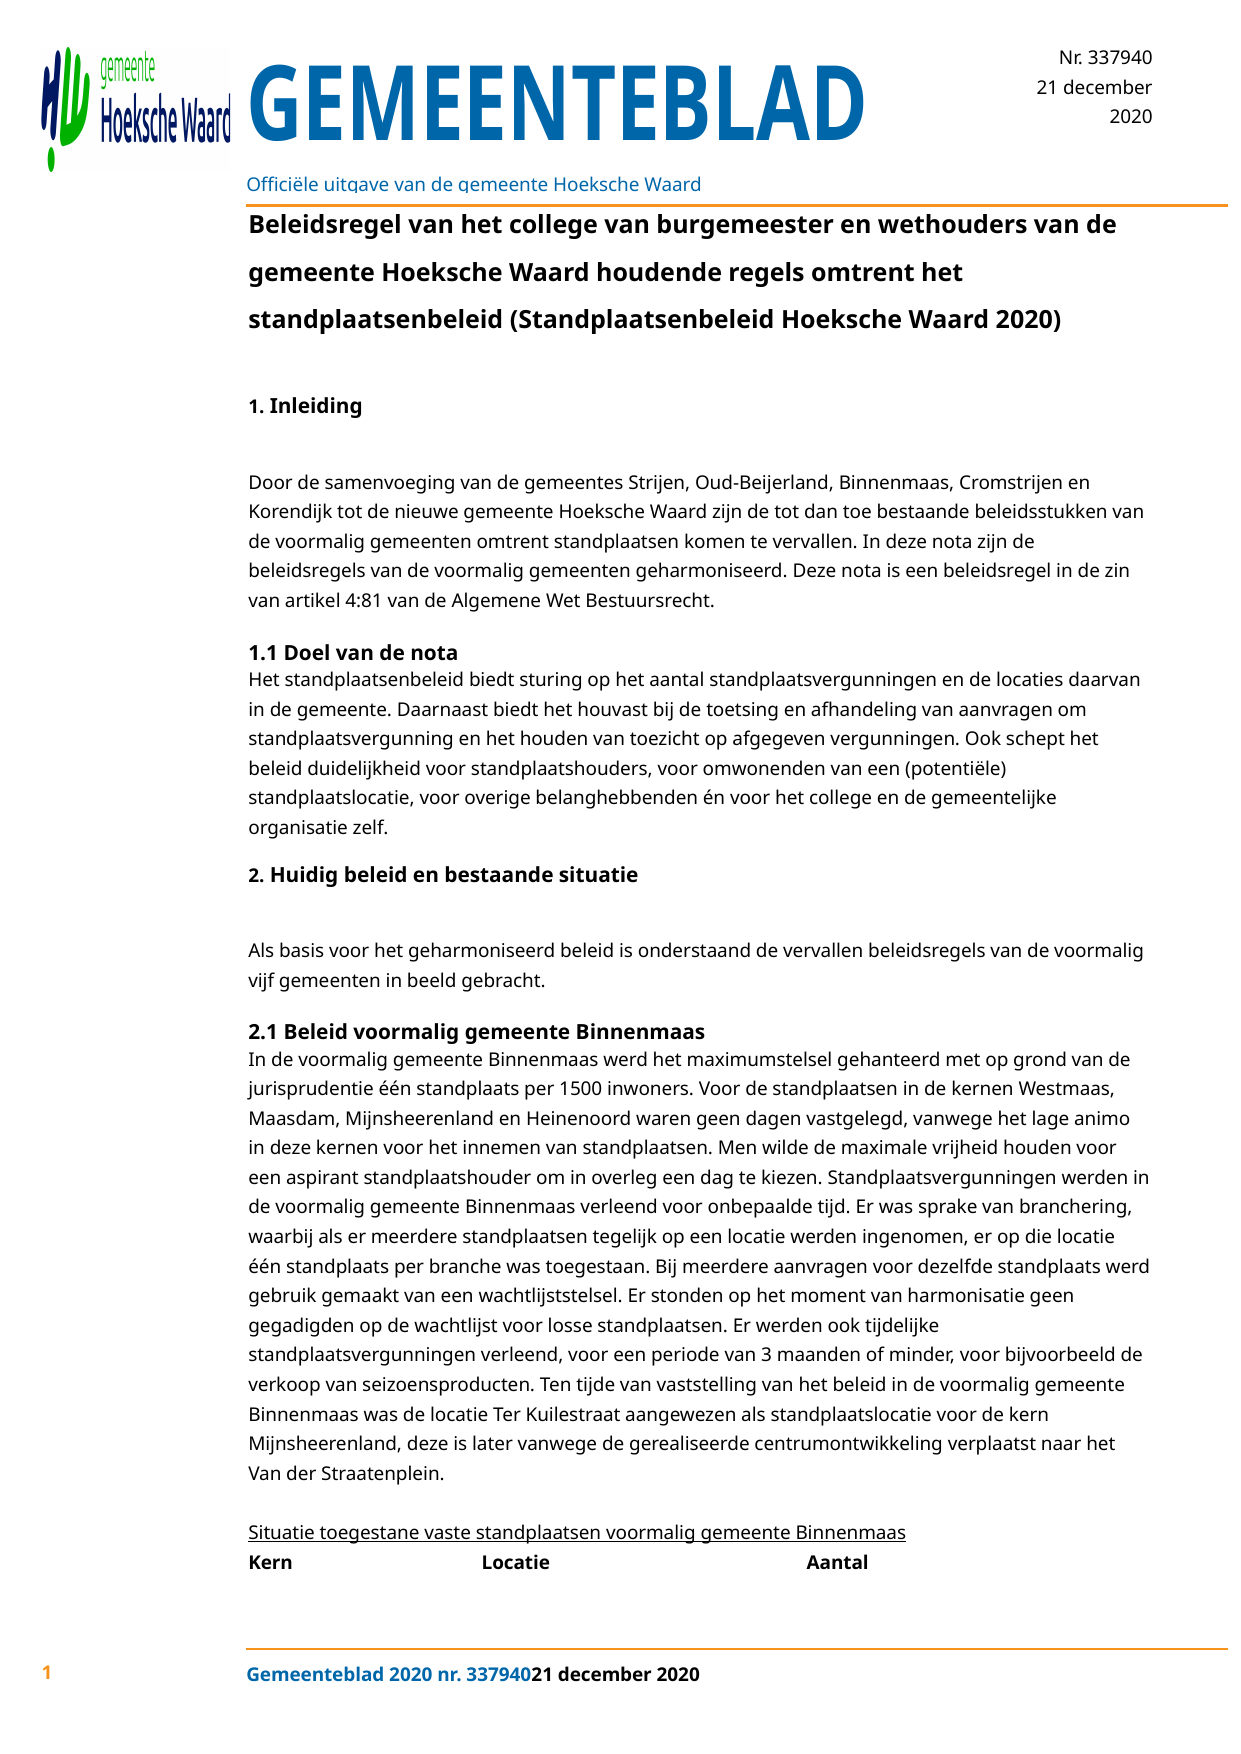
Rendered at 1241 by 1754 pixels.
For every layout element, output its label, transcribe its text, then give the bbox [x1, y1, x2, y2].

text Door de samenvoeging van de gemeentes Strijen, Oud-Beijerland, Binnenmaas, Cromstrijen en Korendijk tot de nieuwe gemeente Hoeksche Waard zijn de tot dan toe bestaande beleidsstukken van de voormalig gemeenten omtrent standplaatsen komen te vervallen. In deze nota zijn de beleidsregels van de voormalig gemeenten geharmoniseerd. Deze nota is een beleidsregel in de zin van artikel 4:81 van de Algemene Wet Bestuursrecht. [248, 469, 1152, 613]
text 2.1 Beleid voormalig gemeente Binnenmaas [248, 1017, 1152, 1046]
text Situatie toegestane vaste standplaatsen voormalig gemeente Binnenmaas [248, 1519, 1152, 1545]
text Als basis voor het geharmoniseerd beleid is onderstaand de vervallen beleidsregels van de voormalig vijf gemeenten in beeld gebracht. [248, 937, 1152, 993]
picture [41, 47, 231, 172]
table_header Locatie [481, 1549, 806, 1574]
text In de voormalig gemeente Binnenmaas werd het maximumstelsel gehanteerd met op grond van de jurisprudentie één standplaats per 1500 inwoners. Voor de standplaatsen in de kernen Westmaas, Maasdam, Mijnsheerenland en Heinenoord waren geen dagen vastgelegd, vanwege het lage animo in deze kernen voor het innemen van standplaatsen. Men wilde de maximale vrijheid houden voor een aspirant standplaatshouder om in overleg een dag te kiezen. Standplaatsvergunningen werden in de voormalig gemeente Binnenmaas verleend voor onbepaalde tijd. Er was sprake van branchering, waarbij als er meerdere standplaatsen tegelijk op een locatie werden ingenomen, er op die locatie één standplaats per branche was toegestaan. Bij meerdere aanvragen voor dezelfde standplaats werd gebruik gemaakt van een wachtlijststelsel. Er stonden op het moment van harmonisatie geen gegadigden op de wachtlijst voor losse standplaatsen. Er werden ook tijdelijke standplaatsvergunningen verleend, voor een periode van 3 maanden of minder, voor bijvoorbeeld de verkoop van seizoensproducten. Ten tijde van vaststelling van het beleid in de voormalig gemeente Binnenmaas was de locatie Ter Kuilestraat aangewezen als standplaatslocatie voor de kern Mijnsheerenland, deze is later vanwege de gerealiseerde centrumontwikkeling verplaatst naar het Van der Straatenplein. [248, 1046, 1152, 1486]
text 1.1 Doel van de nota [248, 638, 1152, 666]
text 1. Inleiding [248, 391, 1152, 420]
table_header Aantal [806, 1549, 1152, 1574]
table_header Kern [248, 1549, 481, 1574]
text 2. Huidig beleid en bestaande situatie [248, 860, 1152, 888]
text Het standplaatsenbeleid biedt sturing op het aantal standplaatsvergunningen en de locaties daarvan in de gemeente. Daarnaast biedt het houvast bij de toetsing en afhandeling van aanvragen om standplaatsvergunning en het houden van toezicht op afgegeven vergunningen. Ook schept het beleid duidelijkheid voor standplaatshouders, voor omwonenden van een (potentiële) standplaatslocatie, voor overige belanghebbenden én voor het college en de gemeentelijke organisatie zelf. [248, 666, 1152, 840]
text Beleidsregel van het college van burgemeester en wethouders van de gemeente Hoeksche Waard houdende regels omtrent het standplaatsenbeleid (Standplaatsenbeleid Hoeksche Waard 2020) [248, 207, 1152, 336]
